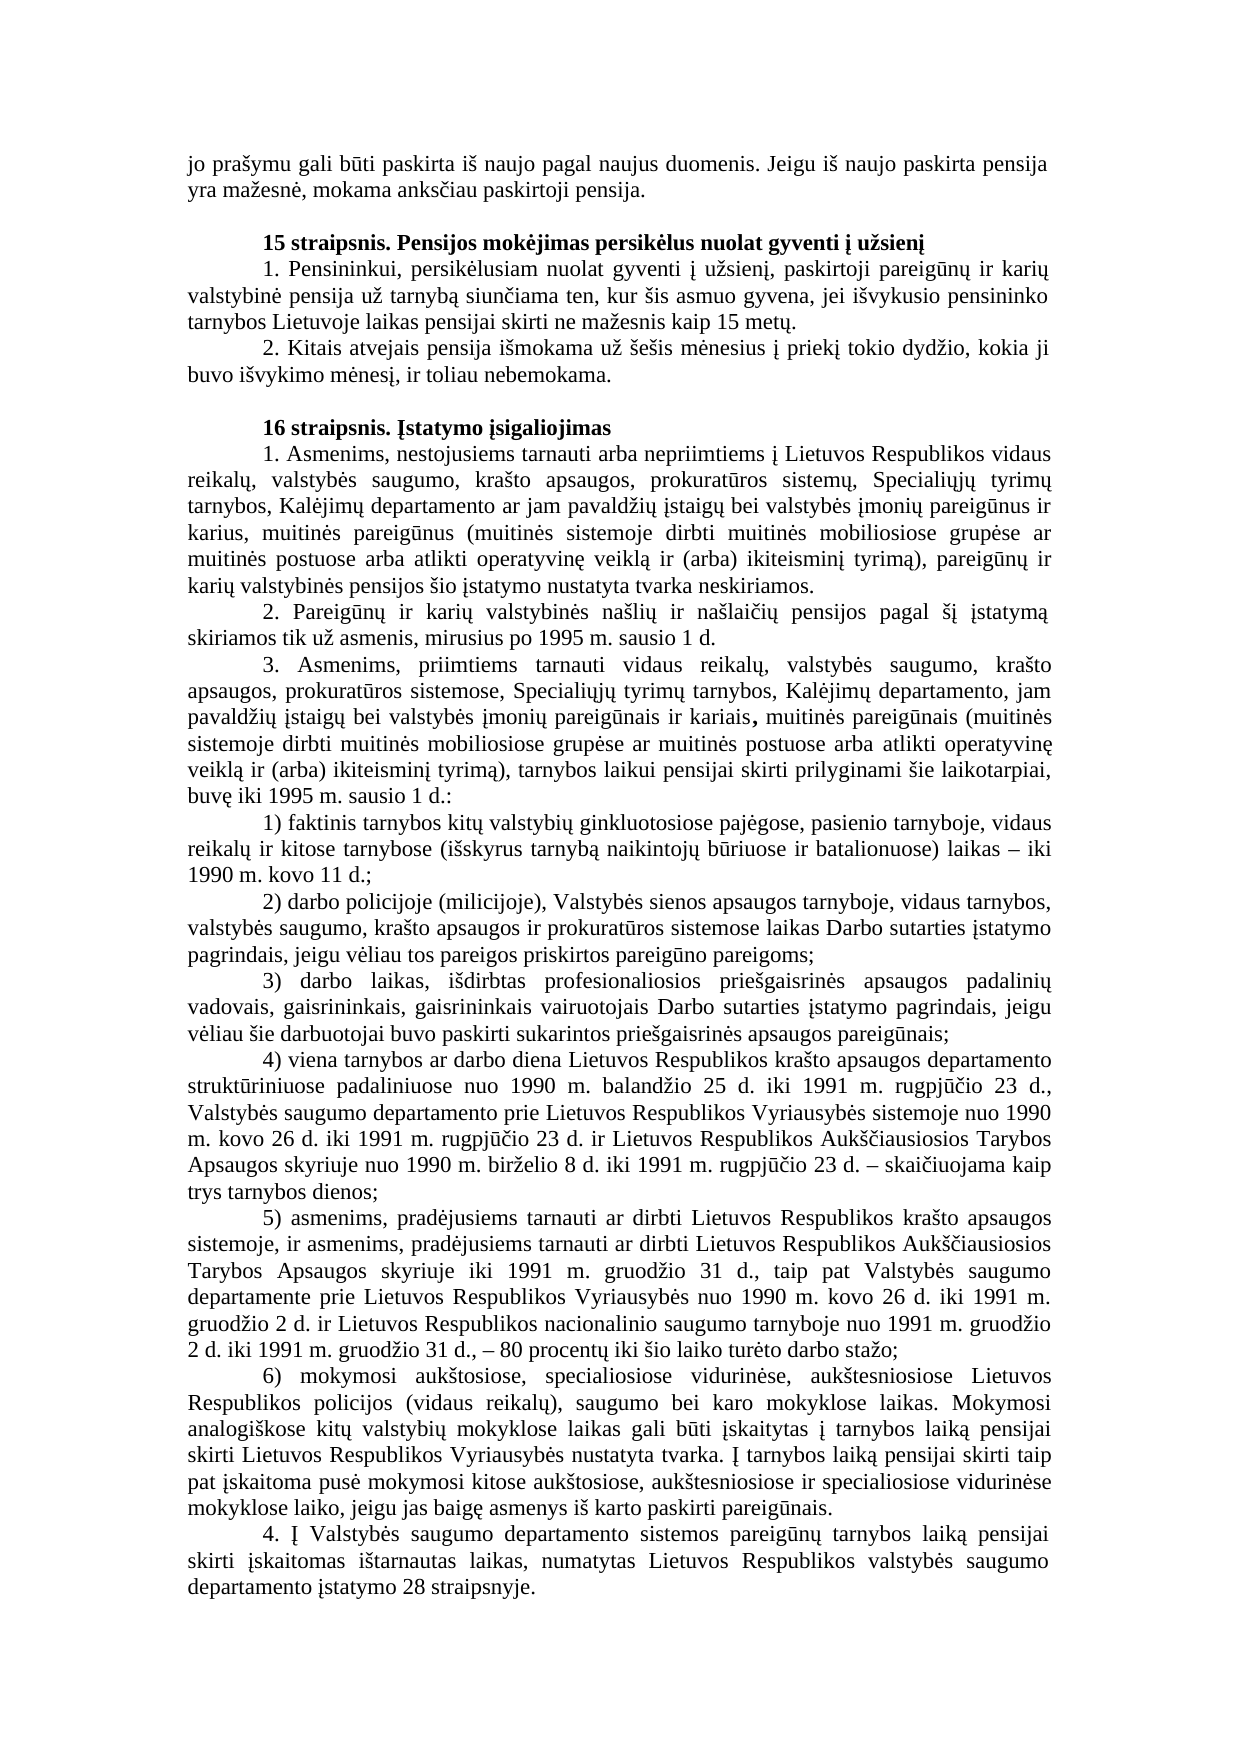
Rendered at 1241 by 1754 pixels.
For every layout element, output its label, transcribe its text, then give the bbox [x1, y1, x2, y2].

text 15 straipsnis. Pensijos mokėjimas persikėlus nuolat gyventi į užsienį [187, 229, 1050, 255]
text 3. Asmenims, priimtiems tarnauti vidaus reikalų, valstybės saugumo, krašto apsaugos, prokuratūros sistemose, Specialiųjų tyrimų tarnybos, Kalėjimų departamento, jam pavaldžių įstaigų bei valstybės įmonių pareigūnais ir kariais, muitinės pareigūnais (muitinės sistemoje dirbti muitinės mobiliosiose grupėse ar muitinės postuose arba atlikti operatyvinę veiklą ir (arba) ikiteisminį tyrimą), tarnybos laikui pensijai skirti prilyginami šie laikotarpiai, buvę iki 1995 m. sausio 1 d.: [187, 651, 1053, 809]
text 5) asmenims, pradėjusiems tarnauti ar dirbti Lietuvos Respublikos krašto apsaugos sistemoje, ir asmenims, pradėjusiems tarnauti ar dirbti Lietuvos Respublikos Aukščiausiosios Tarybos Apsaugos skyriuje iki 1991 m. gruodžio 31 d., taip pat Valstybės saugumo departamente prie Lietuvos Respublikos Vyriausybės nuo 1990 m. kovo 26 d. iki 1991 m. gruodžio 2 d. ir Lietuvos Respublikos nacionalinio saugumo tarnyboje nuo 1991 m. gruodžio 2 d. iki 1991 m. gruodžio 31 d., – 80 procentų iki šio laiko turėto darbo stažo; [187, 1204, 1053, 1362]
text jo prašymu gali būti paskirta iš naujo pagal naujus duomenis. Jeigu iš naujo paskirta pensija yra mažesnė, mokama anksčiau paskirtoji pensija. [187, 150, 1050, 203]
text 3) darbo laikas, išdirbtas profesionaliosios priešgaisrinės apsaugos padalinių vadovais, gaisrininkais, gaisrininkais vairuotojais Darbo sutarties įstatymo pagrindais, jeigu vėliau šie darbuotojai buvo paskirti sukarintos priešgaisrinės apsaugos pareigūnais; [187, 967, 1053, 1046]
text 1. Asmenims, nestojusiems tarnauti arba nepriimtiems į Lietuvos Respublikos vidaus reikalų, valstybės saugumo, krašto apsaugos, prokuratūros sistemų, Specialiųjų tyrimų tarnybos, Kalėjimų departamento ar jam pavaldžių įstaigų bei valstybės įmonių pareigūnus ir karius, muitinės pareigūnus (muitinės sistemoje dirbti muitinės mobiliosiose grupėse ar muitinės postuose arba atlikti operatyvinę veiklą ir (arba) ikiteisminį tyrimą), pareigūnų ir karių valstybinės pensijos šio įstatymo nustatyta tvarka neskiriamos. [187, 440, 1053, 598]
text 2) darbo policijoje (milicijoje), Valstybės sienos apsaugos tarnyboje, vidaus tarnybos, valstybės saugumo, krašto apsaugos ir prokuratūros sistemose laikas Darbo sutarties įstatymo pagrindais, jeigu vėliau tos pareigos priskirtos pareigūno pareigoms; [187, 888, 1053, 967]
text 6) mokymosi aukštosiose, specialiosiose vidurinėse, aukštesniosiose Lietuvos Respublikos policijos (vidaus reikalų), saugumo bei karo mokyklose laikas. Mokymosi analogiškose kitų valstybių mokyklose laikas gali būti įskaitytas į tarnybos laiką pensijai skirti Lietuvos Respublikos Vyriausybės nustatyta tvarka. Į tarnybos laiką pensijai skirti taip pat įskaitoma pusė mokymosi kitose aukštosiose, aukštesniosiose ir specialiosiose vidurinėse mokyklose laiko, jeigu jas baigę asmenys iš karto paskirti pareigūnais. [187, 1362, 1053, 1520]
text 4) viena tarnybos ar darbo diena Lietuvos Respublikos krašto apsaugos departamento struktūriniuose padaliniuose nuo 1990 m. balandžio 25 d. iki 1991 m. rugpjūčio 23 d., Valstybės saugumo departamento prie Lietuvos Respublikos Vyriausybės sistemoje nuo 1990 m. kovo 26 d. iki 1991 m. rugpjūčio 23 d. ir Lietuvos Respublikos Aukščiausiosios Tarybos Apsaugos skyriuje nuo 1990 m. birželio 8 d. iki 1991 m. rugpjūčio 23 d. – skaičiuojama kaip trys tarnybos dienos; [187, 1046, 1053, 1204]
text 2. Kitais atvejais pensija išmokama už šešis mėnesius į priekį tokio dydžio, kokia ji buvo išvykimo mėnesį, ir toliau nebemokama. [187, 334, 1050, 387]
text 1. Pensininkui, persikėlusiam nuolat gyventi į užsienį, paskirtoji pareigūnų ir karių valstybinė pensija už tarnybą siunčiama ten, kur šis asmuo gyvena, jei išvykusio pensininko tarnybos Lietuvoje laikas pensijai skirti ne mažesnis kaip 15 metų. [187, 255, 1050, 334]
text 4. Į Valstybės saugumo departamento sistemos pareigūnų tarnybos laiką pensijai skirti įskaitomas ištarnautas laikas, numatytas Lietuvos Respublikos valstybės saugumo departamento įstatymo 28 straipsnyje. [187, 1520, 1050, 1599]
text 1) faktinis tarnybos kitų valstybių ginkluotosiose pajėgose, pasienio tarnyboje, vidaus reikalų ir kitose tarnybose (išskyrus tarnybą naikintojų būriuose ir batalionuose) laikas – iki 1990 m. kovo 11 d.; [187, 809, 1053, 888]
text 2. Pareigūnų ir karių valstybinės našlių ir našlaičių pensijos pagal šį įstatymą skiriamos tik už asmenis, mirusius po 1995 m. sausio 1 d. [187, 598, 1050, 651]
text 16 straipsnis. Įstatymo įsigaliojimas [187, 413, 1050, 440]
